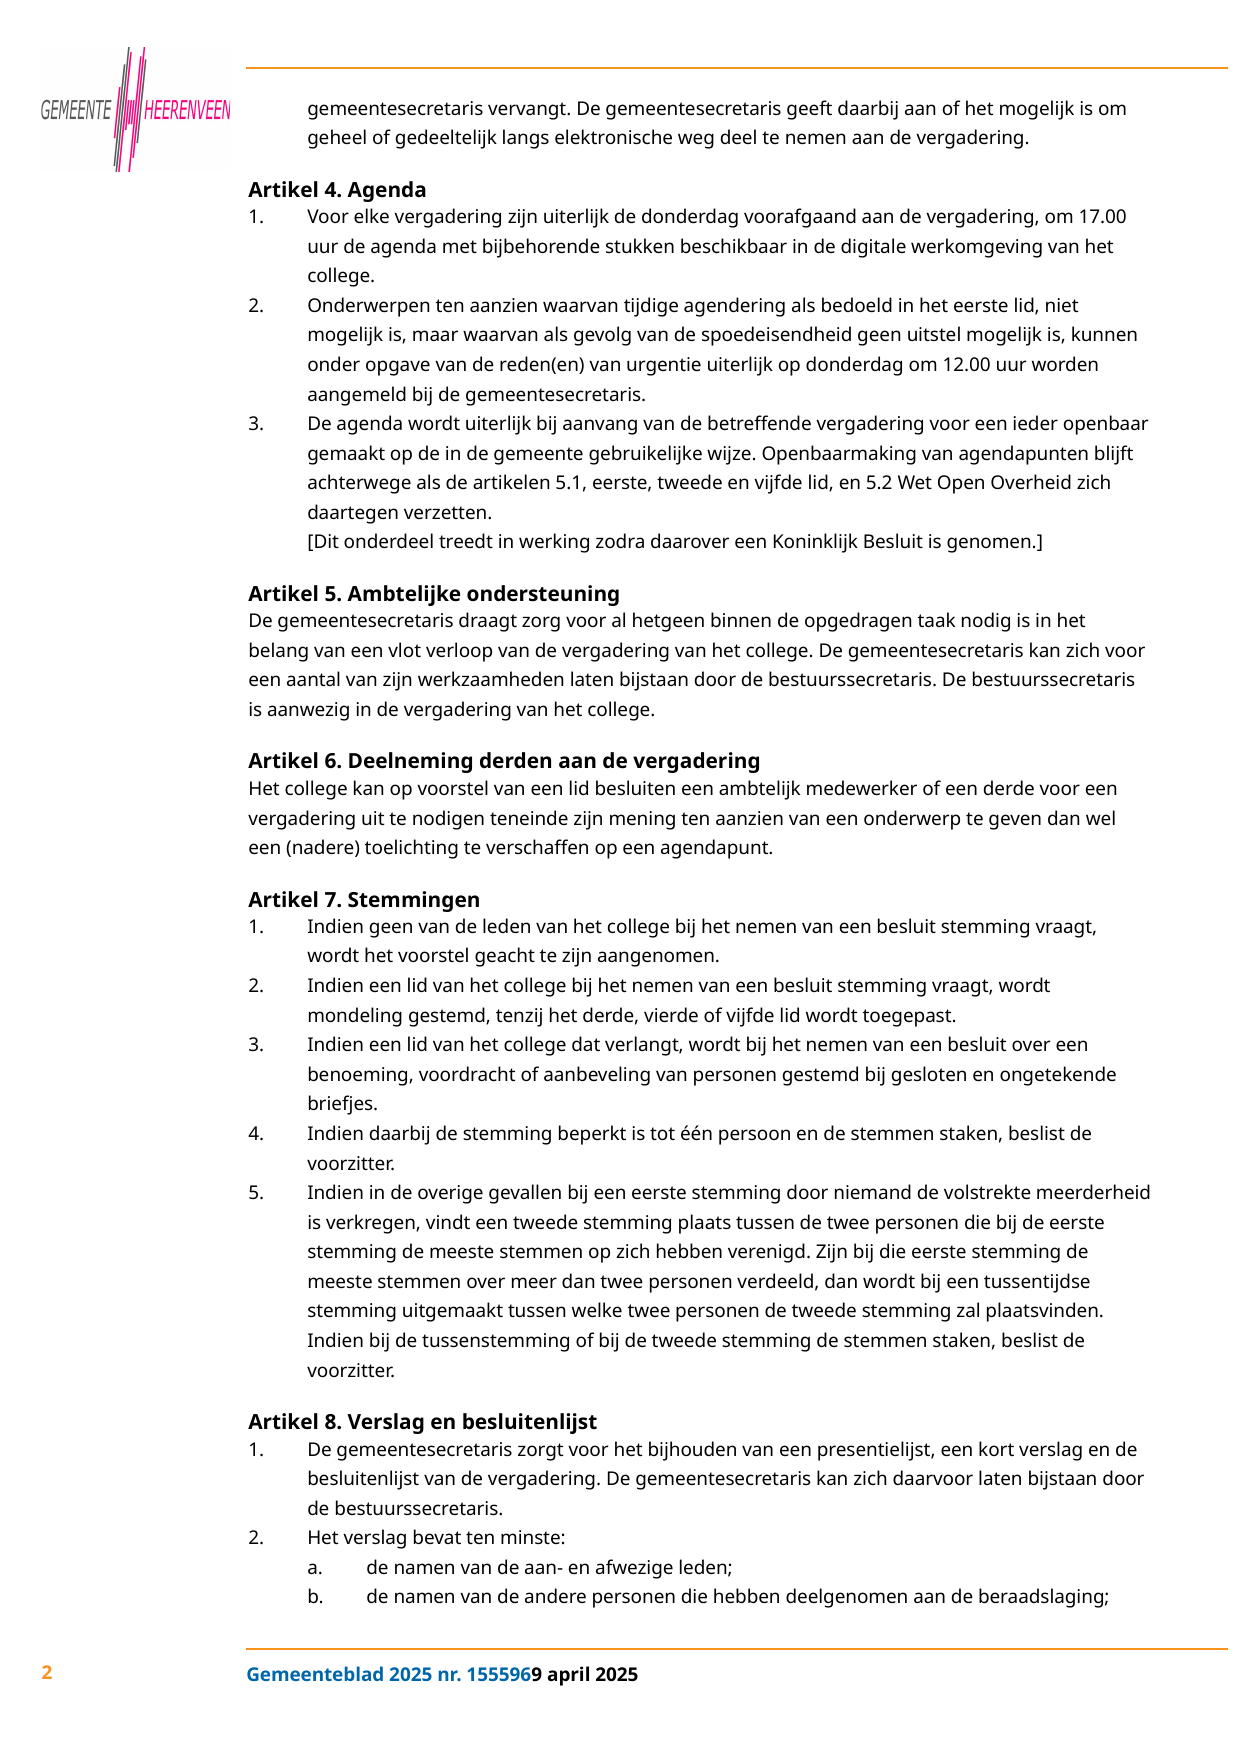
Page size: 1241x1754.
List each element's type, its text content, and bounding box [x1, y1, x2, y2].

text Artikel 7. Stemmingen [248, 885, 1152, 913]
list Indien een lid van het college bij het nemen van een besluit stemming vraagt, wordt mondeling gestemd, tenzij het derde, vierde of vijfde lid wordt toegepast. [248, 972, 1152, 1028]
picture [41, 47, 231, 172]
list de namen van de andere personen die hebben deelgenomen aan de beraadslaging; [307, 1584, 1152, 1609]
list Voor elke vergadering zijn uiterlijk de donderdag voorafgaand aan de vergadering, om 17.00 uur de agenda met bijbehorende stukken beschikbaar in de digitale werkomgeving van het college. [248, 203, 1152, 288]
list Onderwerpen ten aanzien waarvan tijdige agendering als bedoeld in het eerste lid, niet mogelijk is, maar waarvan als gevolg van de spoedeisendheid geen uitstel mogelijk is, kunnen onder opgave van de reden(en) van urgentie uiterlijk op donderdag om 12.00 uur worden aangemeld bij de gemeentesecretaris. [248, 292, 1152, 406]
text Artikel 6. Deelneming derden aan de vergadering [248, 747, 1152, 775]
list Indien in de overige gevallen bij een eerste stemming door niemand de volstrekte meerderheid is verkregen, vindt een tweede stemming plaats tussen de twee personen die bij de eerste stemming de meeste stemmen op zich hebben verenigd. Zijn bij die eerste stemming de meeste stemmen over meer dan twee personen verdeeld, dan wordt bij een tussentijdse stemming uitgemaakt tussen welke twee personen de tweede stemming zal plaatsvinden. Indien bij de tussenstemming of bij de tweede stemming de stemmen staken, beslist de voorzitter. [248, 1179, 1152, 1383]
text De gemeentesecretaris draagt zorg voor al hetgeen binnen de opgedragen taak nodig is in het belang van een vlot verloop van de vergadering van het college. De gemeentesecretaris kan zich voor een aantal van zijn werkzaamheden laten bijstaan door de bestuurssecretaris. De bestuurssecretaris is aanwezig in de vergadering van het college. [248, 607, 1152, 722]
list Indien geen van de leden van het college bij het nemen van een besluit stemming vraagt, wordt het voorstel geacht te zijn aangenomen. [248, 913, 1152, 968]
text Het college kan op voorstel van een lid besluiten een ambtelijk medewerker of een derde voor een vergadering uit te nodigen teneinde zijn mening ten aanzien van een onderwerp te geven dan wel een (nadere) toelichting te verschaffen op een agendapunt. [248, 775, 1152, 860]
list Indien daarbij de stemming beperkt is tot één persoon en de stemmen staken, beslist de voorzitter. [248, 1120, 1152, 1176]
list Indien een lid van het college dat verlangt, wordt bij het nemen van een besluit over een benoeming, voordracht of aanbeveling van personen gestemd bij gesloten en ongetekende briefjes. [248, 1031, 1152, 1116]
list [Dit onderdeel treedt in werking zodra daarover een Koninklijk Besluit is genomen.] [248, 529, 1152, 554]
list Het verslag bevat ten minste: [248, 1524, 1152, 1550]
list gemeentesecretaris vervangt. De gemeentesecretaris geeft daarbij aan of het mogelijk is om geheel of gedeeltelijk langs elektronische weg deel te nemen aan de vergadering. [248, 95, 1152, 150]
list De agenda wordt uiterlijk bij aanvang van de betreffende vergadering voor een ieder openbaar gemaakt op de in de gemeente gebruikelijke wijze. Openbaarmaking van agendapunten blijft achterwege als de artikelen 5.1, eerste, tweede en vijfde lid, en 5.2 Wet Open Overheid zich daartegen verzetten. [248, 410, 1152, 525]
text Artikel 8. Verslag en besluitenlijst [248, 1407, 1152, 1436]
list De gemeentesecretaris zorgt voor het bijhouden van een presentielijst, een kort verslag en de besluitenlijst van de vergadering. De gemeentesecretaris kan zich daarvoor laten bijstaan door de bestuurssecretaris. [248, 1436, 1152, 1521]
text Artikel 4. Agenda [248, 175, 1152, 203]
text Artikel 5. Ambtelijke ondersteuning [248, 579, 1152, 607]
list de namen van de aan- en afwezige leden; [307, 1554, 1152, 1580]
